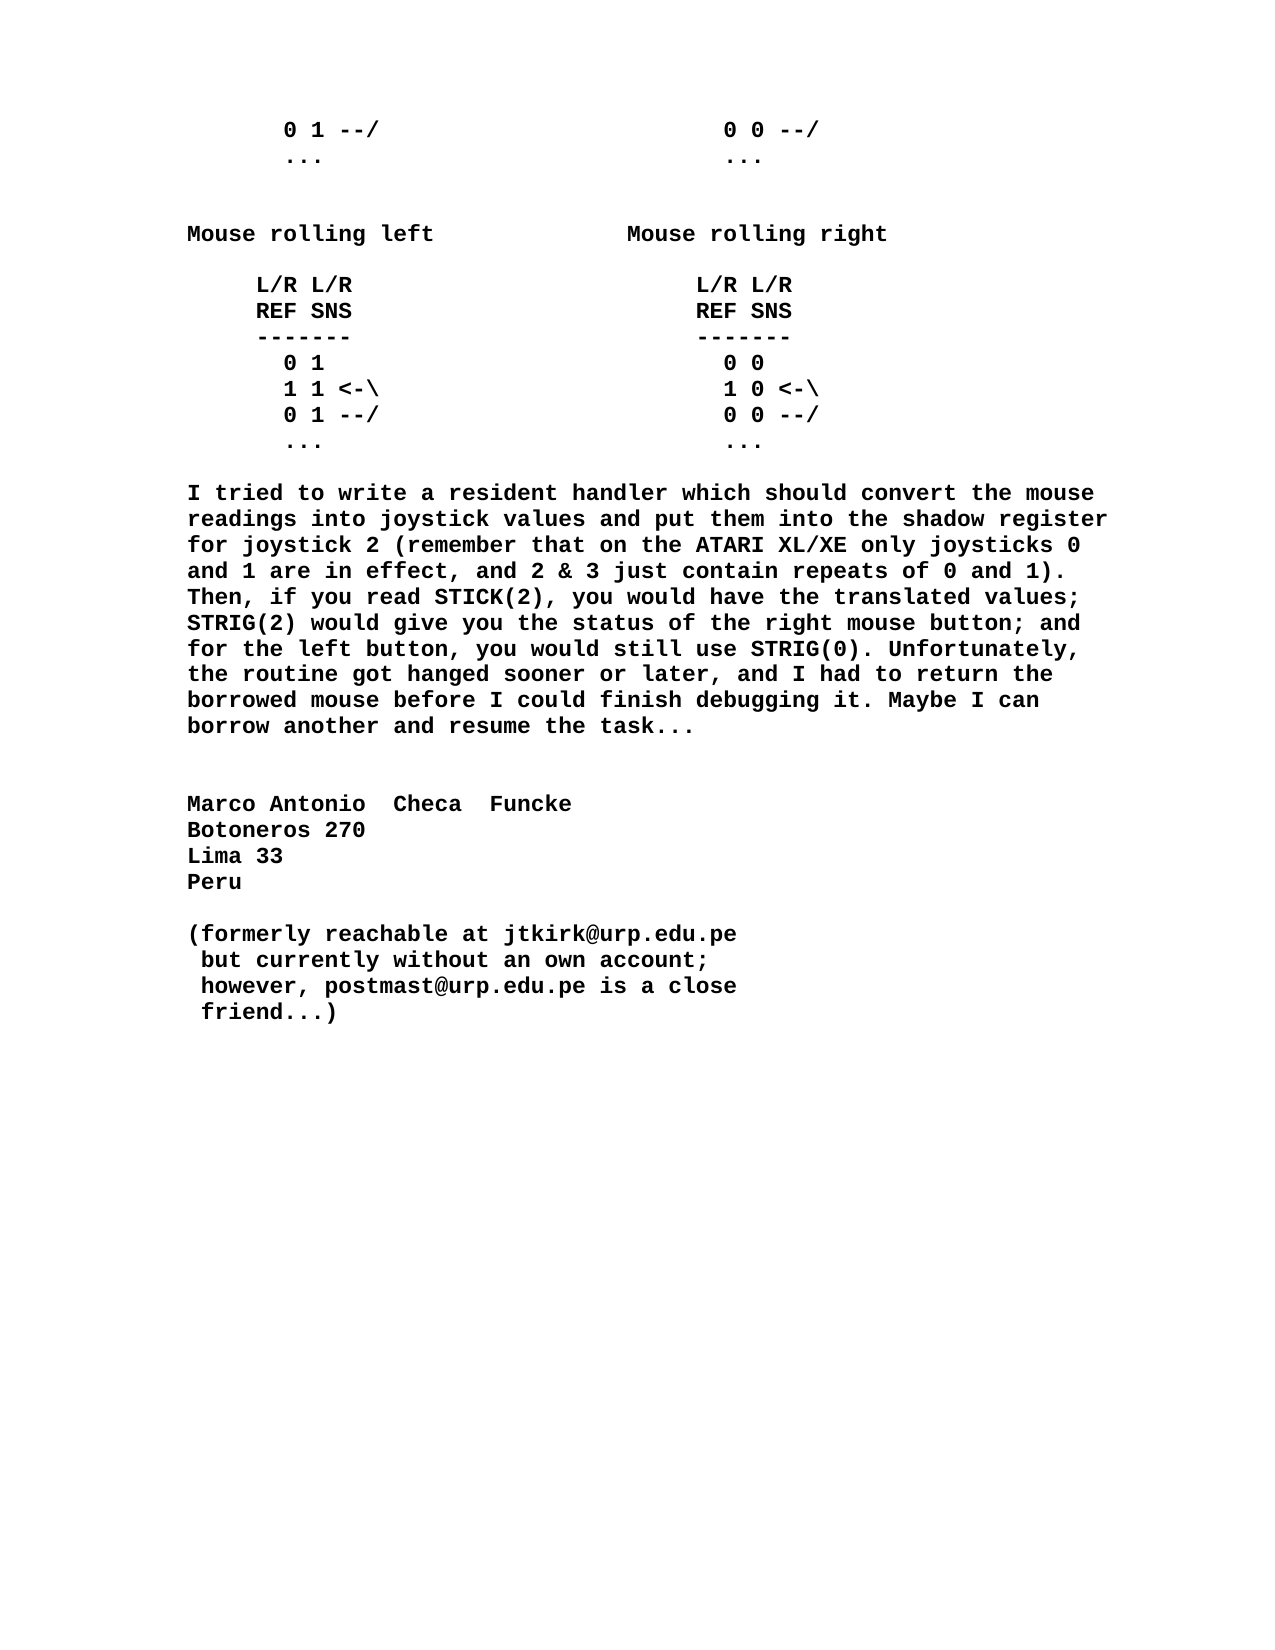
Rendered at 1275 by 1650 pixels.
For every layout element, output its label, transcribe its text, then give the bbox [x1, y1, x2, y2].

text for joystick 2 (remember that on the ATARI XL/XE only joysticks 0 [118, 533, 1157, 559]
text Botoneros 270 [118, 818, 1157, 844]
text 1 1 <-\ 1 0 <-\ [118, 377, 1157, 403]
text Marco Antonio Checa Funcke [118, 792, 1157, 818]
text ... ... [118, 429, 1157, 455]
text REF SNS REF SNS [118, 300, 1157, 326]
text ... ... [118, 144, 1157, 170]
text STRIG(2) would give you the status of the right mouse button; and [118, 611, 1157, 637]
text for the left button, you would still use STRIG(0). Unfortunately, [118, 637, 1157, 663]
text Peru [118, 870, 1157, 896]
text borrow another and resume the task... [118, 715, 1157, 741]
text Lima 33 [118, 844, 1157, 870]
text Mouse rolling left Mouse rolling right [118, 222, 1157, 248]
text the routine got hanged sooner or later, and I had to return the [118, 663, 1157, 689]
text 0 1 --/ 0 0 --/ [118, 118, 1157, 144]
text (formerly reachable at jtkirk@urp.edu.pe [118, 922, 1157, 948]
text 0 1 0 0 [118, 352, 1157, 377]
text borrowed mouse before I could finish debugging it. Maybe I can [118, 689, 1157, 715]
text and 1 are in effect, and 2 & 3 just contain repeats of 0 and 1). [118, 559, 1157, 585]
text 0 1 --/ 0 0 --/ [118, 403, 1157, 429]
text but currently without an own account; [118, 948, 1157, 974]
text L/R L/R L/R L/R [118, 274, 1157, 300]
text ------- ------- [118, 326, 1157, 352]
text readings into joystick values and put them into the shadow register [118, 507, 1157, 533]
text Then, if you read STICK(2), you would have the translated values; [118, 585, 1157, 611]
text friend...) [118, 1000, 1157, 1026]
text however, postmast@urp.edu.pe is a close [118, 974, 1157, 1000]
text I tried to write a resident handler which should convert the mouse [118, 481, 1157, 507]
